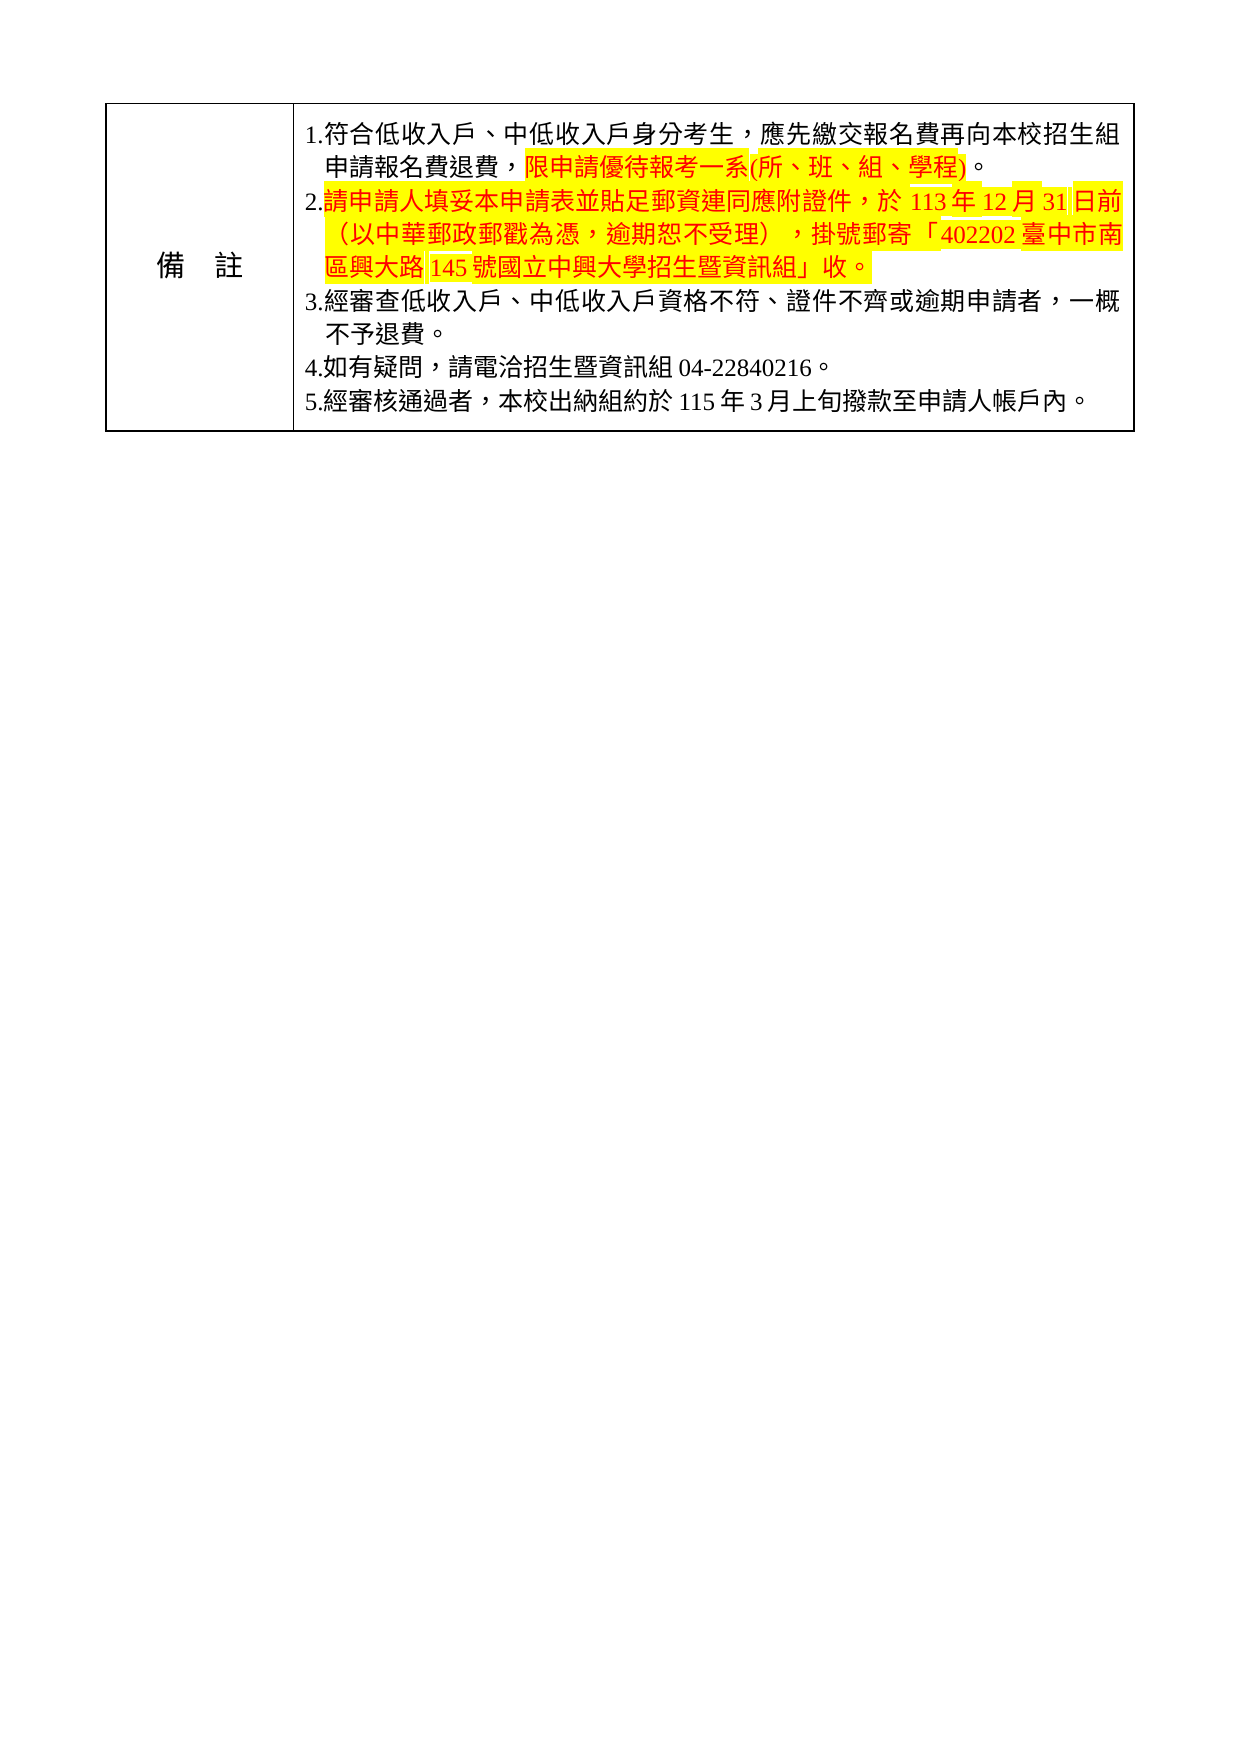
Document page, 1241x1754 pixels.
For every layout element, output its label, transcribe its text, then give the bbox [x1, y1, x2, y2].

table_cell 備 註 [107, 104, 293, 430]
table_cell 1.符合低收入戶、中低收入戶身分考生，應先繳交報名費再向本校招生組申請報名費退費，限申請優待報考一系(所、班、組、學程)。 2.請申請人填妥本申請表並貼足郵資連同應附證件，於113年12月31日前（以中華郵政郵戳為憑，逾期恕不受理），掛號郵寄「402202臺中市南區興大路145號國立中興大學招生暨資訊組」收。 3.經審查低收入戶、中低收入戶資格不符、證件不齊或逾期申請者，一概不予退費。 4.如有疑問，請電洽招生暨資訊組04-22840216。 5.經審核通過者，本校出納組約於115年3月上旬撥款至申請人帳戶內。 [294, 104, 1133, 430]
